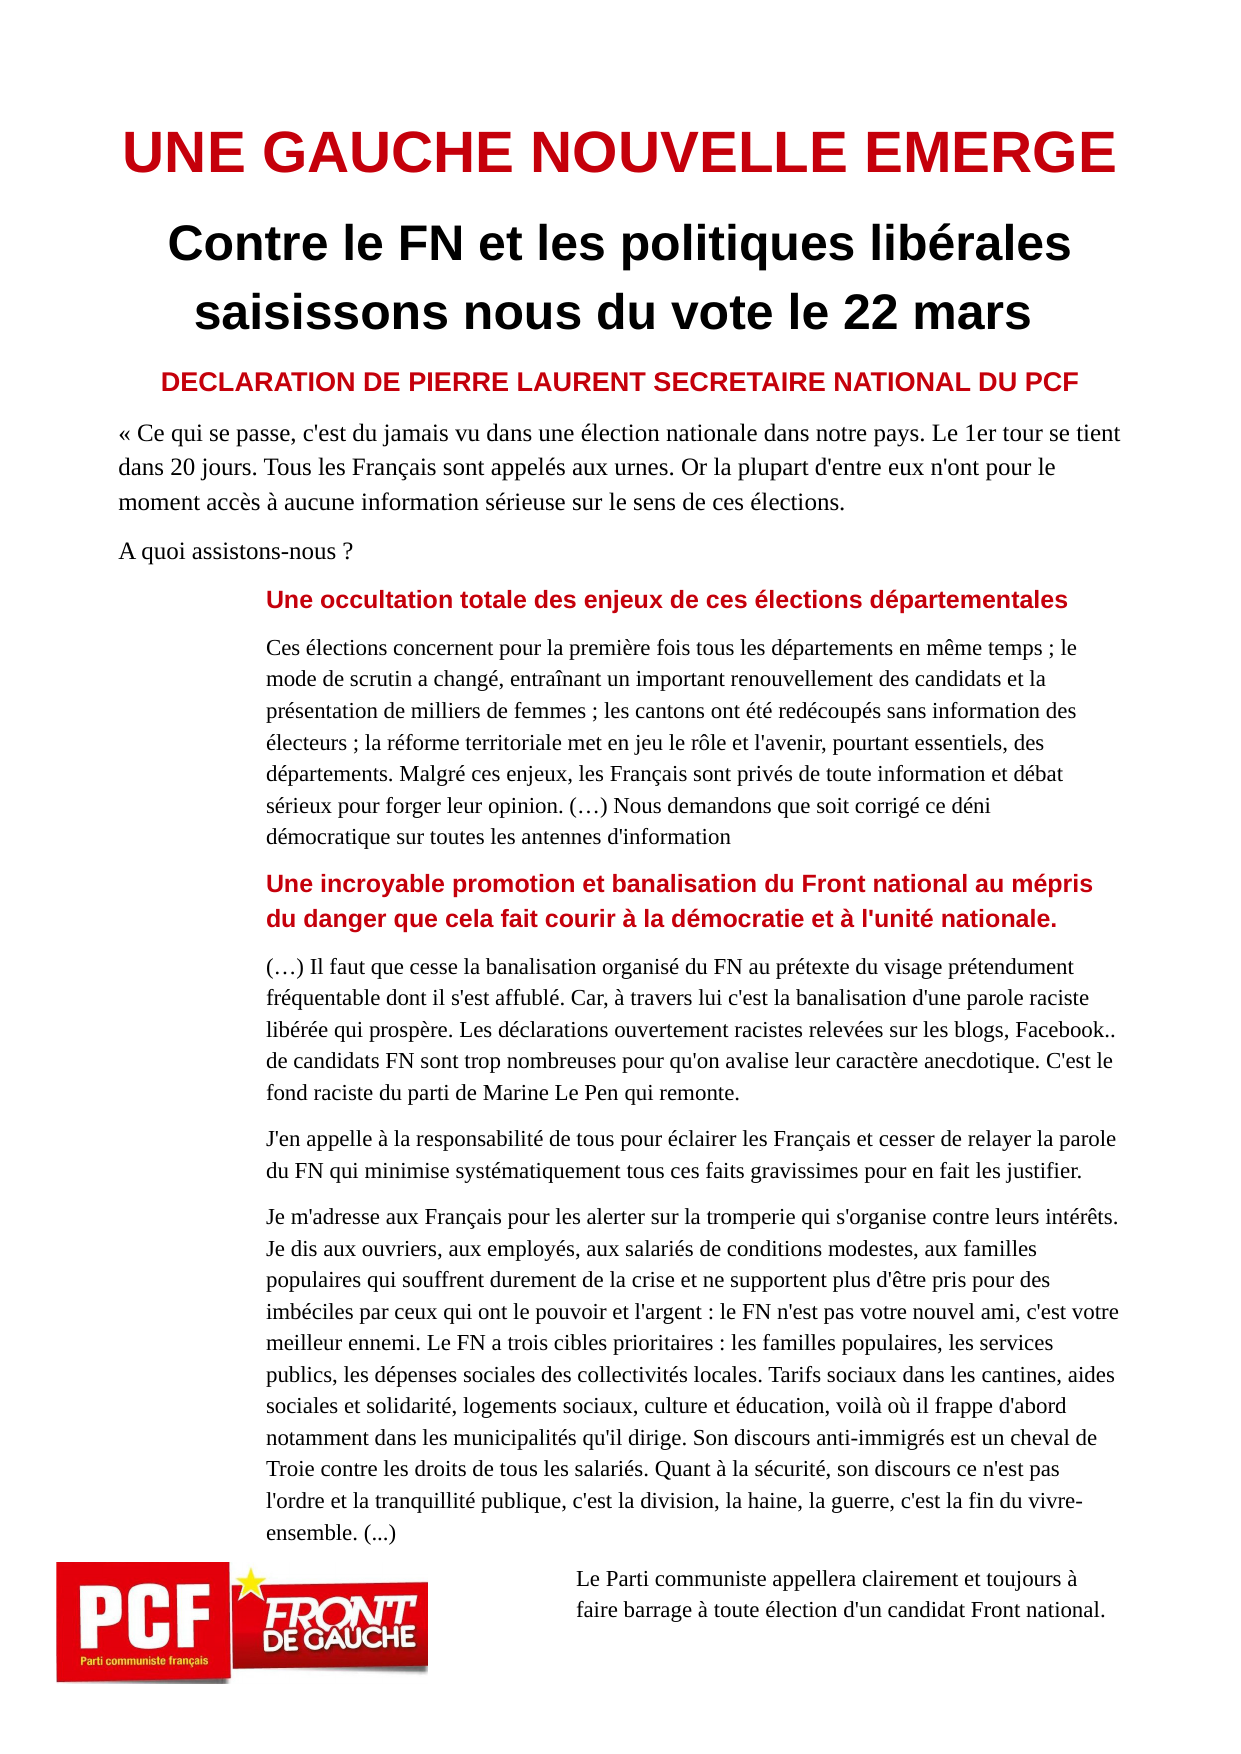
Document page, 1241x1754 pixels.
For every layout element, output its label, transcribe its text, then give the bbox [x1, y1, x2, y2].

text Je m'adresse aux Français pour les alerter sur la tromperie qui s'organise contre leurs intérêts. Je dis aux ouvriers, aux employés, aux salariés de conditions modestes, aux familles populaires qui souffrent durement de la crise et ne supportent plus d'être pris pour des imbéciles par ceux qui ont le pouvoir et l'argent : le FN n'est pas votre nouvel ami, c'est votre meilleur ennemi. Le FN a trois cibles prioritaires : les familles populaires, les services publics, les dépenses sociales des collectivités locales. Tarifs sociaux dans les cantines, aides sociales et solidarité, logements sociaux, culture et éducation, voilà où il frappe d'abord notamment dans les municipalités qu'il dirige. Son discours anti-immigrés est un cheval de Troie contre les droits de tous les salariés. Quant à la sécurité, son discours ce n'est pas l'ordre et la tranquillité publique, c'est la division, la haine, la guerre, c'est la fin du vivre-ensemble. (...) [266, 1203, 1122, 1545]
text Ces élections concernent pour la première fois tous les départements en même temps ; le mode de scrutin a changé, entraînant un important renouvellement des candidats et la présentation de milliers de femmes ; les cantons ont été redécoupés sans information des électeurs ; la réforme territoriale met en jeu le rôle et l'avenir, pourtant essentiels, des départements. Malgré ces enjeux, les Français sont privés de toute information et débat sérieux pour forger leur opinion. (…) Nous demandons que soit corrigé ce déni démocratique sur toutes les antennes d'information [266, 634, 1122, 849]
text Une incroyable promotion et banalisation du Front national au mépris du danger que cela fait courir à la démocratie et à l'unité nationale. [266, 869, 1122, 933]
text DECLARATION DE PIERRE LAURENT SECRETAIRE NATIONAL DU PCF [118, 366, 1122, 397]
text Une occultation totale des enjeux de ces élections départementales [266, 585, 1122, 613]
text « Ce qui se passe, c'est du jamais vu dans une élection nationale dans notre pays. Le 1er tour se tient dans 20 jours. Tous les Français sont appelés aux urnes. Or la plupart d'entre eux n'ont pour le moment accès à aucune information sérieuse sur le sens de ces élections. [118, 418, 1122, 515]
text A quoi assistons-nous ? [118, 536, 1122, 564]
text Contre le FN et les politiques libérales saisissons nous du vote le 22 mars [118, 213, 1122, 339]
text UNE GAUCHE NOUVELLE EMERGE [118, 118, 1122, 185]
text Le Parti communiste appellera clairement et toujours à faire barrage à toute élection d'un candidat Front national. [428, 1565, 1122, 1623]
text (…) Il faut que cesse la banalisation organisé du FN au prétexte du visage prétendument fréquentable dont il s'est affublé. Car, à travers lui c'est la banalisation d'une parole raciste libérée qui prospère. Les déclarations ouvertement racistes relevées sur les blogs, Facebook.. de candidats FN sont trop nombreuses pour qu'on avalise leur caractère anecdotique. C'est le fond raciste du parti de Marine Le Pen qui remonte. [266, 953, 1122, 1106]
text J'en appelle à la responsabilité de tous pour éclairer les Français et cesser de relayer la parole du FN qui minimise systématiquement tous ces faits gravissimes pour en fait les justifier. [266, 1125, 1122, 1183]
